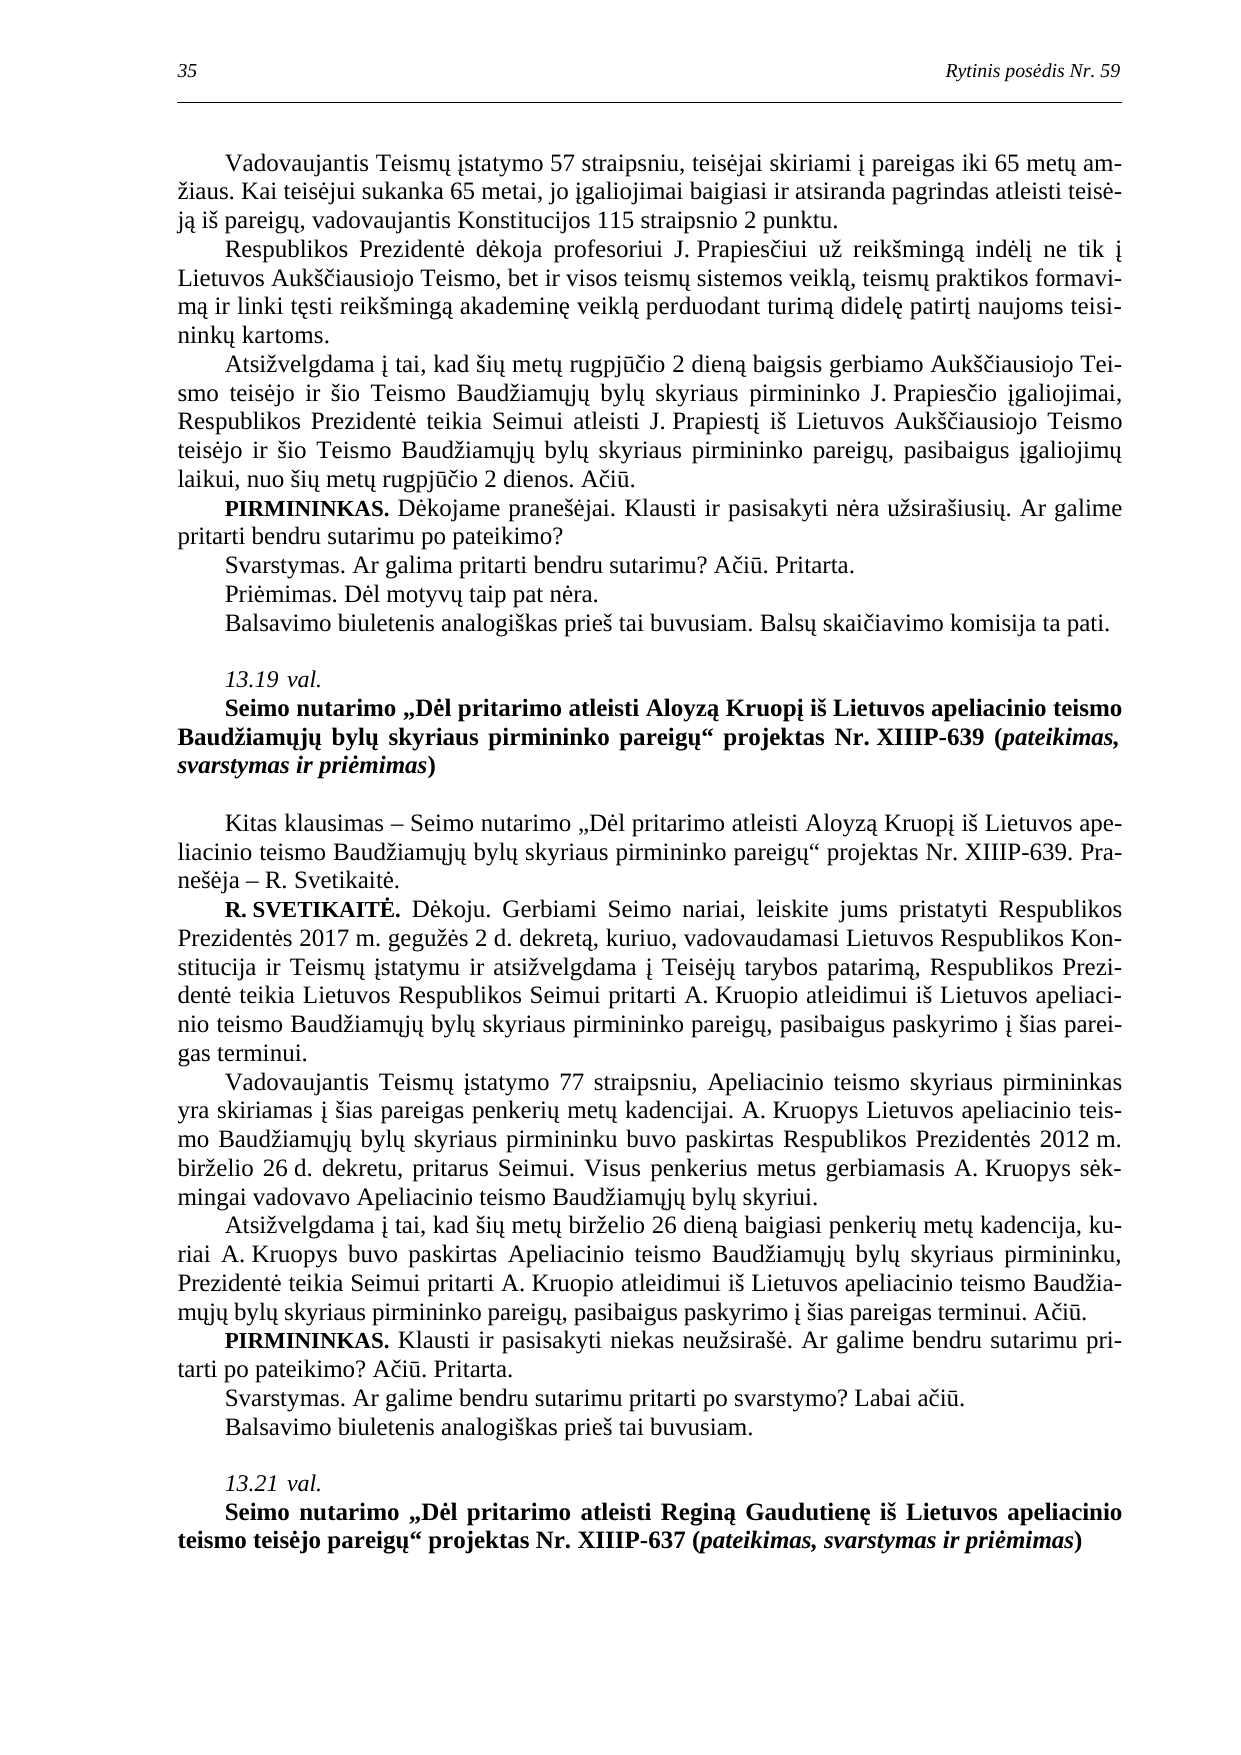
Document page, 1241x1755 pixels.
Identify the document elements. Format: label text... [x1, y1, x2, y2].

text Bal­sa­vi­mo biu­le­te­nis ana­lo­giš­kas prieš tai bu­vu­siam. [177, 1412, 1122, 1440]
text Sei­mo nu­ta­ri­mo „Dėl pri­ta­ri­mo at­leis­ti Re­gi­ną Gau­du­tie­nę iš Lie­tu­vos ape­lia­ci­nio teis­mo tei­sė­jo pa­rei­gų“ pro­jek­tas Nr. XIIIP-637 (pa­tei­ki­mas, svars­ty­mas ir pri­ėmi­mas) [177, 1497, 1122, 1554]
text At­si­žvelg­da­ma į tai, kad šių me­tų rug­pjū­čio 2 die­ną baig­sis ger­bia­mo Aukš­čiau­sio­jo Tei­s­mo tei­sė­jo ir šio Teis­mo Bau­džia­mų­jų by­lų sky­riaus pir­mi­nin­ko J. Pra­pies­čio įga­lio­ji­mai, Res­pub­li­kos Pre­zi­den­tė tei­kia Sei­mui at­leis­ti J. Pra­pies­tį iš Lie­tu­vos Aukš­čiau­sio­jo Teis­mo tei­sė­jo ir šio Teis­mo Bau­džia­mų­jų by­lų sky­riaus pir­mi­nin­ko pa­rei­gų, pa­si­bai­gus įga­lio­ji­mų lai­kui, nuo šių me­tų rug­pjū­čio 2 die­nos. Ačiū. [177, 349, 1122, 493]
text 13.21 val. [224, 1469, 1122, 1497]
text Res­pub­li­kos Pre­zi­den­tė dė­ko­ja pro­fe­so­riui J. Pra­pies­čiui už reikš­min­gą in­dė­lį ne tik į Lie­tu­vos Aukš­čiau­sio­jo Teis­mo, bet ir vi­sos teis­mų sis­te­mos veik­lą, teis­mų prak­ti­kos for­ma­vi­mą ir lin­ki tęs­ti reikš­min­gą aka­de­mi­nę veik­lą per­duo­dant tu­ri­mą di­de­lę pa­tir­tį nau­joms tei­si­nin­kų kar­toms. [177, 234, 1122, 349]
text Pri­ėmi­mas. Dėl mo­ty­vų taip pat nė­ra. [177, 579, 1122, 608]
text Svars­ty­mas. Ar ga­li­ma pri­tar­ti ben­dru su­ta­ri­mu? Ačiū. Pri­tar­ta. [177, 550, 1122, 579]
text 13.19 val. [224, 665, 1122, 693]
text PIRMININKAS. Dė­ko­ja­me pra­ne­šė­jai. Klaus­ti ir pa­si­sa­ky­ti nė­ra už­si­ra­šiu­sių. Ar ga­li­me pri­tar­ti ben­dru su­ta­ri­mu po pa­tei­ki­mo? [177, 493, 1122, 550]
text Va­do­vau­jan­tis Teis­mų įsta­ty­mo 77 straips­niu, Ape­lia­ci­nio teis­mo sky­riaus pir­mi­nin­kas yra ski­ria­mas į šias pa­rei­gas pen­ke­rių me­tų ka­den­ci­jai. A. Kruo­pys Lie­tu­vos ape­lia­ci­nio teis­mo Bau­džia­mų­jų by­lų sky­riaus pir­mi­nin­ku bu­vo pa­skir­tas Res­pub­li­kos Pre­zi­den­tės 2012 m. bir­že­lio 26 d. dek­re­tu, pri­ta­rus Sei­mui. Vi­sus pen­ke­rius me­tus ger­bia­ma­sis A. Kruo­pys sėk­min­gai va­do­va­vo Ape­lia­ci­nio teis­mo Bau­džia­mų­jų by­lų sky­riui. [177, 1067, 1122, 1210]
text PIRMININKAS. Klaus­ti ir pa­si­sa­ky­ti nie­kas ne­už­si­ra­šė. Ar ga­li­me ben­dru su­ta­ri­mu pri­tar­ti po pa­tei­ki­mo? Ačiū. Pri­tar­ta. [177, 1325, 1122, 1383]
text R. SVETIKAITĖ. Dė­ko­ju. Ger­bia­mi Sei­mo na­riai, leis­ki­te jums pri­sta­ty­ti Res­pub­li­kos Pre­zi­den­tės 2017 m. ge­gu­žės 2 d. dek­re­tą, ku­riuo, va­do­vau­da­ma­si Lie­tu­vos Res­pub­li­kos Kon­sti­tu­ci­ja ir Teis­mų įsta­ty­mu ir at­si­žvelg­da­ma į Tei­sė­jų ta­ry­bos pa­ta­ri­mą, Res­pub­li­kos Pre­zi­den­tė tei­kia Lie­tu­vos Res­pub­li­kos Sei­mui pri­tar­ti A. Kruo­pio at­lei­di­mui iš Lie­tu­vos ape­lia­ci­nio teis­mo Bau­džia­mų­jų by­lų sky­riaus pir­mi­nin­ko pa­rei­gų, pa­si­bai­gus pa­sky­ri­mo į šias pa­rei­gas ter­mi­nui. [177, 894, 1122, 1067]
text Bal­sa­vi­mo biu­le­te­nis ana­lo­giš­kas prieš tai bu­vu­siam. Bal­sų skai­čia­vi­mo ko­mi­si­ja ta pa­ti. [177, 608, 1122, 636]
text Svars­ty­mas. Ar ga­li­me ben­dru su­ta­ri­mu pri­tar­ti po svars­ty­mo? La­bai ačiū. [177, 1383, 1122, 1412]
text Sei­mo nu­ta­ri­mo „Dėl pri­ta­ri­mo at­leis­ti Alo­y­zą Kruo­pį iš Lie­tu­vos ape­lia­ci­nio teis­mo Bau­džia­mų­jų by­lų sky­riaus pir­mi­nin­ko pa­rei­gų“ pro­jek­tas Nr. XIIIP-639 (pa­tei­ki­mas, svars­ty­mas ir pri­ėmi­mas) [177, 693, 1122, 779]
text Va­do­vau­jan­tis Teis­mų įsta­ty­mo 57 straips­niu, tei­sė­jai ski­ria­mi į pa­rei­gas iki 65 me­tų am­žiaus. Kai tei­sė­jui su­kan­ka 65 me­tai, jo įga­lio­ji­mai bai­gia­si ir at­si­ran­da pa­grin­das at­leis­ti tei­sė­ją iš pa­rei­gų, va­do­vau­jan­tis Kon­sti­tu­ci­jos 115 straips­nio 2 punk­tu. [177, 148, 1122, 234]
text At­si­žvelg­da­ma į tai, kad šių me­tų bir­že­lio 26 die­ną bai­gia­si pen­ke­rių me­tų ka­den­ci­ja, ku­riai A. Kruo­pys bu­vo pa­skir­tas Ape­lia­ci­nio teis­mo Bau­džia­mų­jų by­lų sky­riaus pir­mi­nin­ku, Pre­zi­den­tė tei­kia Sei­mui pri­tar­ti A. Kruo­pio at­lei­di­mui iš Lie­tu­vos ape­lia­ci­nio teis­mo Bau­džia­mų­jų by­lų sky­riaus pir­mi­nin­ko pa­rei­gų, pa­si­bai­gus pa­sky­ri­mo į šias pa­rei­gas ter­mi­nui. Ačiū. [177, 1210, 1122, 1325]
text Ki­tas klau­si­mas – Sei­mo nu­ta­ri­mo „Dėl pri­ta­ri­mo at­leis­ti Alo­y­zą Kruo­pį iš Lie­tu­vos ape­lia­ci­nio teis­mo Bau­džia­mų­jų by­lų sky­riaus pir­mi­nin­ko pa­rei­gų“ pro­jek­tas Nr. XIIIP-639. Pra­ne­šė­ja – R. Sve­ti­kai­tė. [177, 808, 1122, 894]
